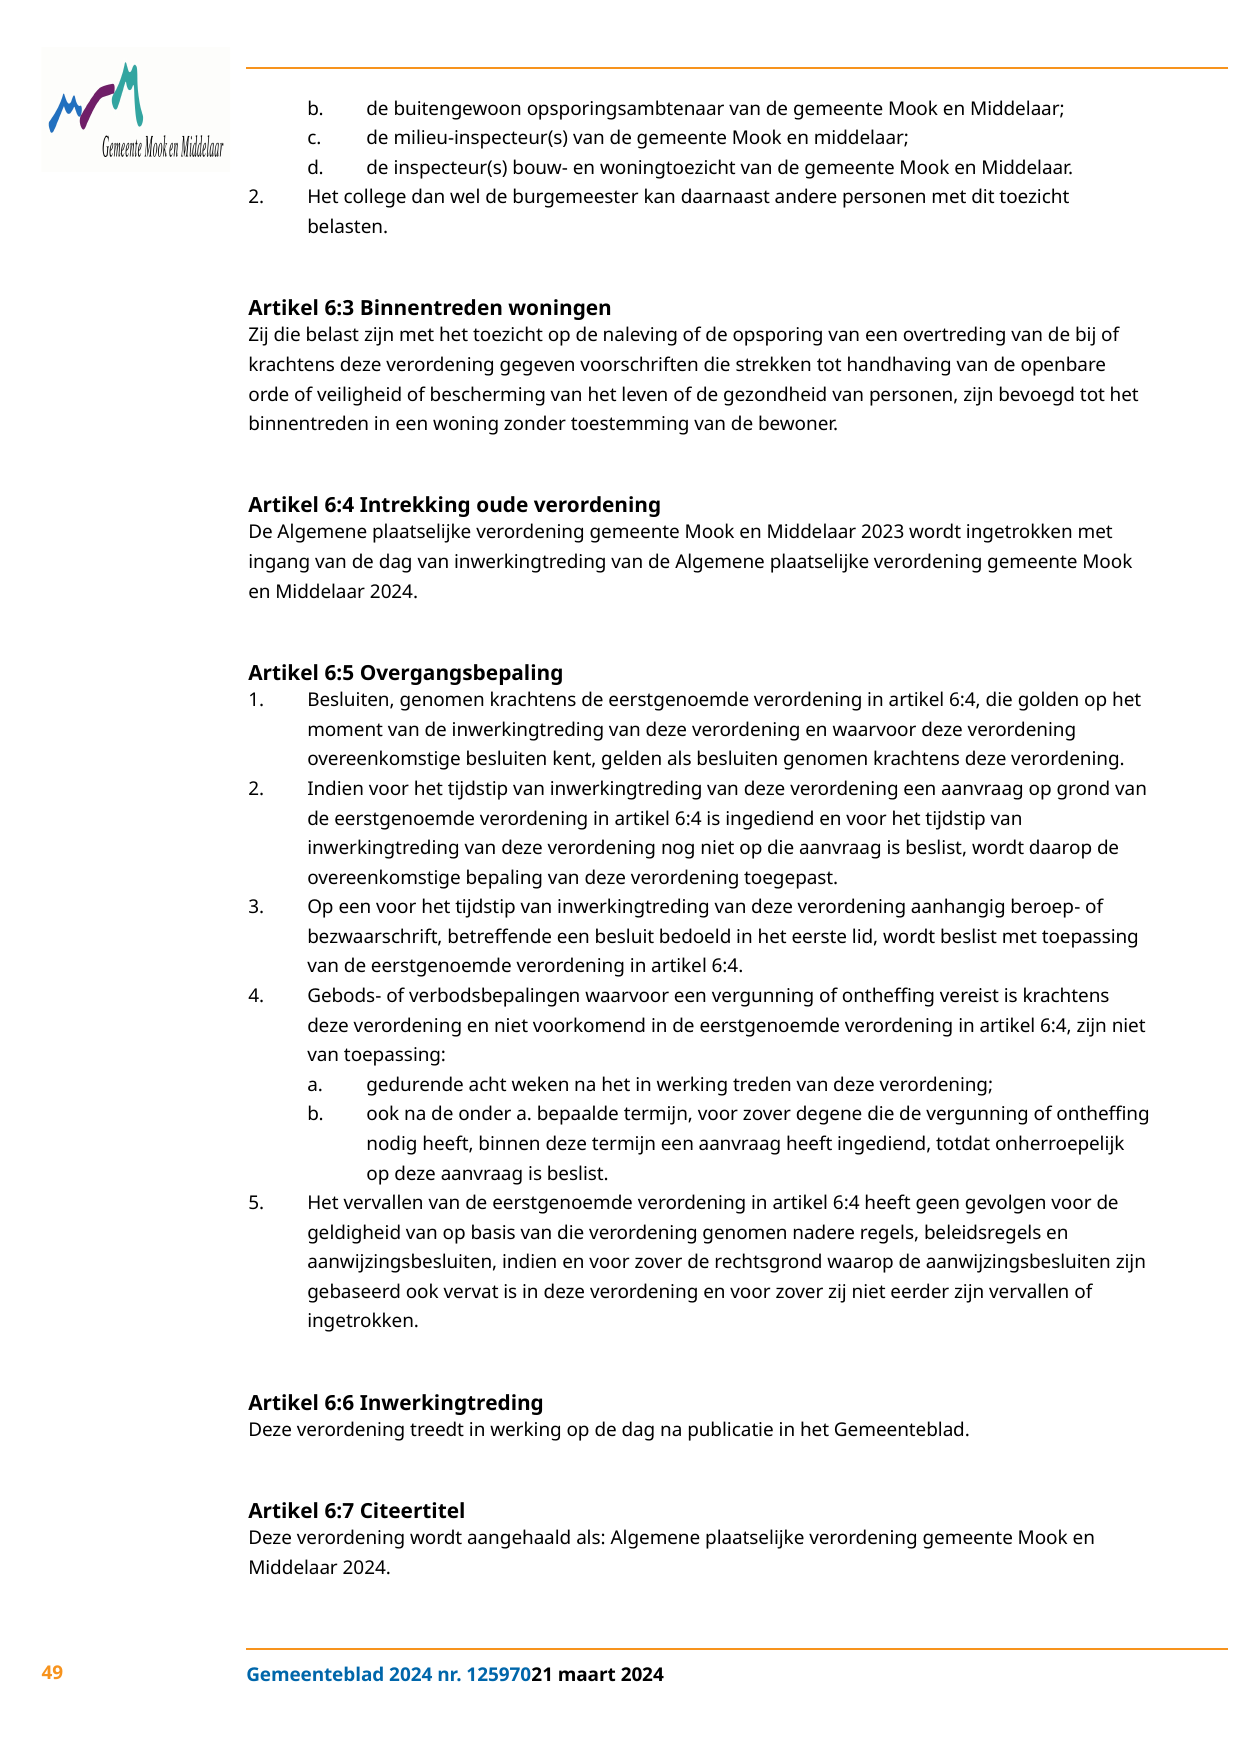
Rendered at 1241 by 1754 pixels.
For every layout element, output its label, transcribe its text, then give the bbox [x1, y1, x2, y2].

list Het vervallen van de eerstgenoemde verordening in artikel 6:4 heeft geen gevolgen voor de geldigheid van op basis van die verordening genomen nadere regels, beleidsregels en aanwijzingsbesluiten, indien en voor zover de rechtsgrond waarop de aanwijzingsbesluiten zijn gebaseerd ook vervat is in deze verordening en voor zover zij niet eerder zijn vervallen of ingetrokken. [248, 1189, 1152, 1333]
list de milieu-inspecteur(s) van de gemeente Mook en middelaar; [307, 124, 1152, 150]
text Artikel 6:7 Citeertitel [248, 1496, 1152, 1524]
list Indien voor het tijdstip van inwerkingtreding van deze verordening een aanvraag op grond van de eerstgenoemde verordening in artikel 6:4 is ingediend en voor het tijdstip van inwerkingtreding van deze verordening nog niet op die aanvraag is beslist, wordt daarop de overeenkomstige bepaling van deze verordening toegepast. [248, 775, 1152, 889]
list gedurende acht weken na het in werking treden van deze verordening; [307, 1071, 1152, 1097]
list Gebods‑ of verbodsbepalingen waarvoor een vergunning of ontheffing vereist is krachtens deze verordening en niet voorkomend in de eerstgenoemde verordening in artikel 6:4, zijn niet van toepassing: [248, 982, 1152, 1067]
text Artikel 6:4 Intrekking oude verordening [248, 490, 1152, 519]
list Het college dan wel de burgemeester kan daarnaast andere personen met dit toezicht belasten. [248, 183, 1152, 239]
text De Algemene plaatselijke verordening gemeente Mook en Middelaar 2023 wordt ingetrokken met ingang van de dag van inwerkingtreding van de Algemene plaatselijke verordening gemeente Mook en Middelaar 2024. [248, 519, 1152, 604]
picture [41, 47, 231, 172]
text Deze verordening wordt aangehaald als: Algemene plaatselijke verordening gemeente Mook en Middelaar 2024. [248, 1524, 1152, 1580]
text Artikel 6:3 Binnentreden woningen [248, 293, 1152, 322]
text Artikel 6:5 Overgangsbepaling [248, 658, 1152, 686]
text Artikel 6:6 Inwerkingtreding [248, 1388, 1152, 1416]
list de buitengewoon opsporingsambtenaar van de gemeente Mook en Middelaar; [307, 95, 1152, 121]
list ook na de onder a. bepaalde termijn, voor zover degene die de vergunning of ontheffing nodig heeft, binnen deze termijn een aanvraag heeft ingediend, totdat onherroepelijk op deze aanvraag is beslist. [307, 1101, 1152, 1185]
text Deze verordening treedt in werking op de dag na publicatie in het Gemeenteblad. [248, 1416, 1152, 1442]
list Op een voor het tijdstip van inwerkingtreding van deze verordening aanhangig beroep‑ of bezwaarschrift, betreffende een besluit bedoeld in het eerste lid, wordt beslist met toepassing van de eerstgenoemde verordening in artikel 6:4. [248, 893, 1152, 978]
list de inspecteur(s) bouw- en woningtoezicht van de gemeente Mook en Middelaar. [307, 154, 1152, 180]
list Besluiten, genomen krachtens de eerstgenoemde verordening in artikel 6:4, die golden op het moment van de inwerkingtreding van deze verordening en waarvoor deze verordening overeenkomstige besluiten kent, gelden als besluiten genomen krachtens deze verordening. [248, 686, 1152, 771]
text Zij die belast zijn met het toezicht op de naleving of de opsporing van een overtreding van de bij of krachtens deze verordening gegeven voorschriften die strekken tot handhaving van de openbare orde of veiligheid of bescherming van het leven of de gezondheid van personen, zijn bevoegd tot het binnentreden in een woning zonder toestemming van de bewoner. [248, 322, 1152, 436]
